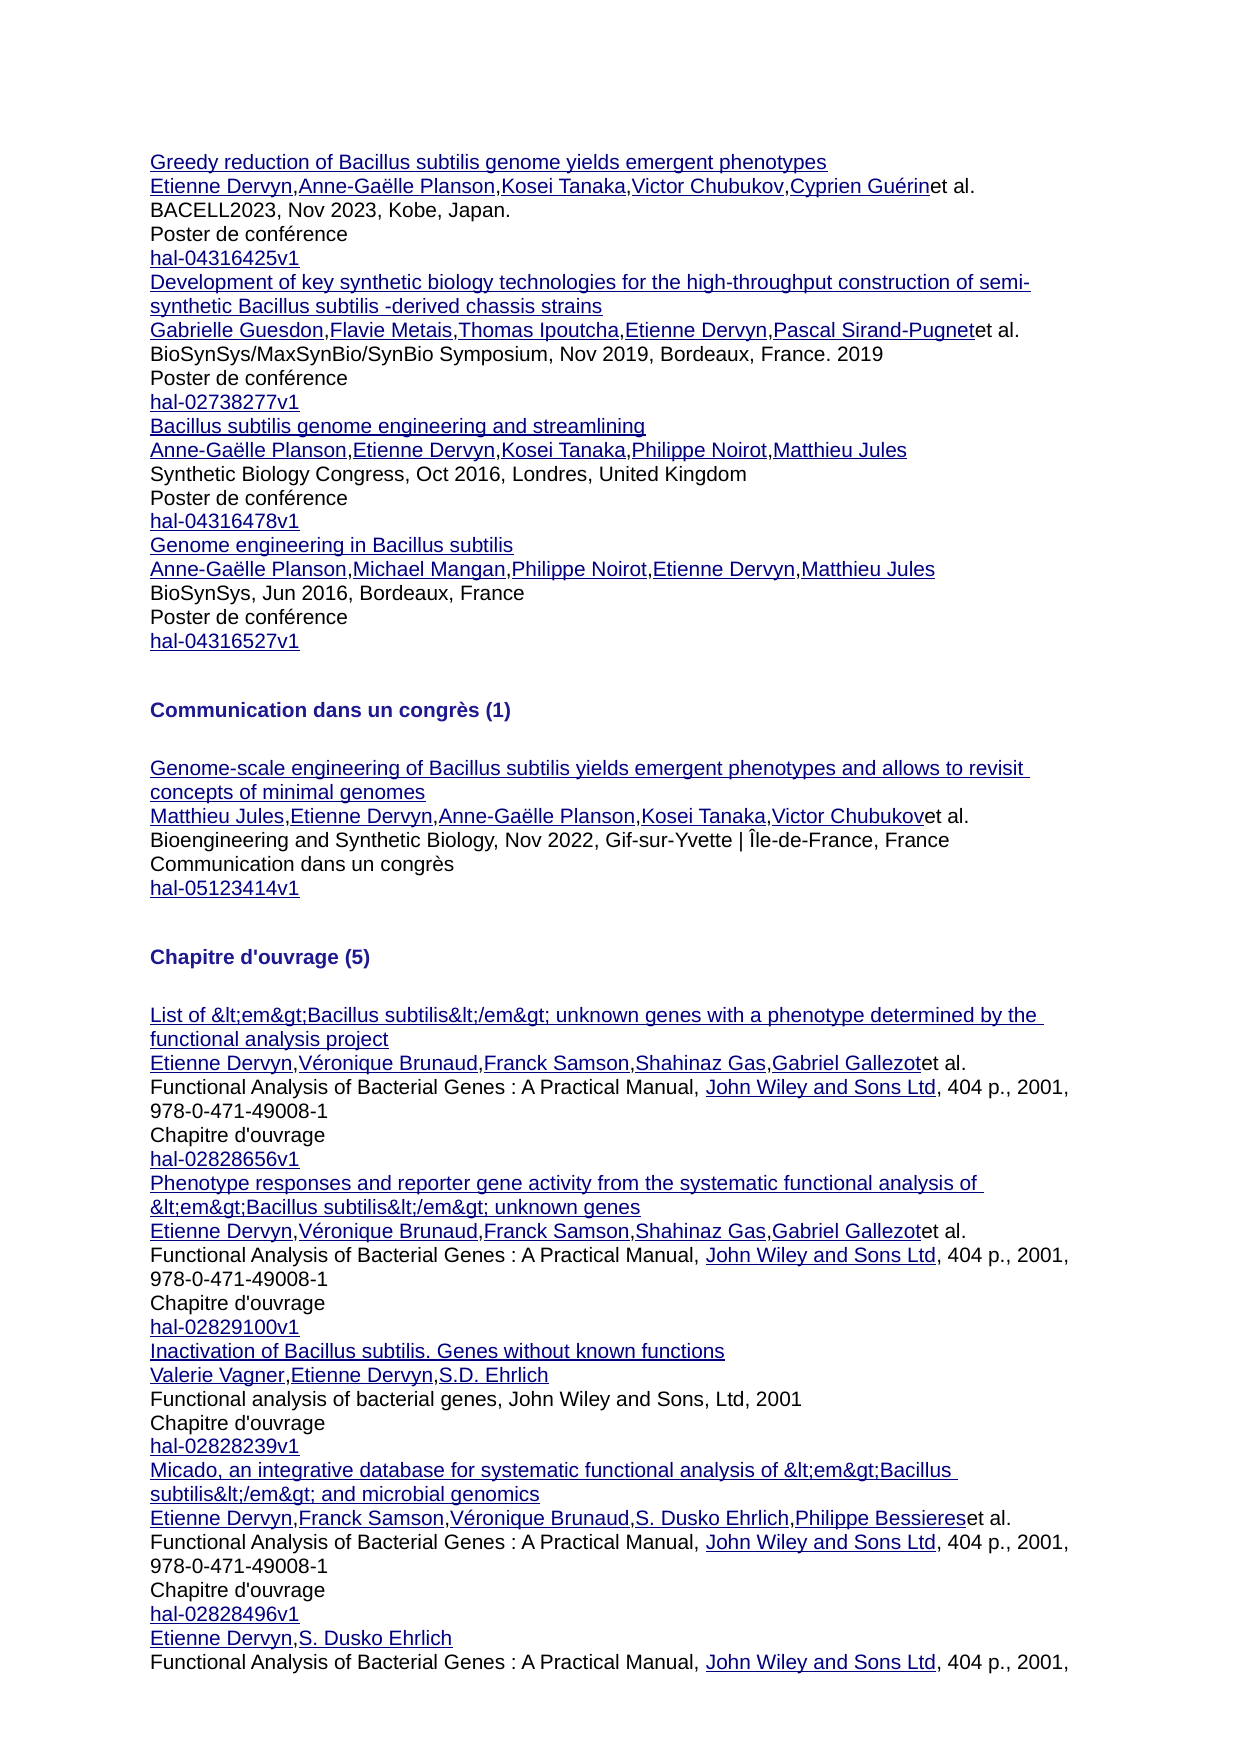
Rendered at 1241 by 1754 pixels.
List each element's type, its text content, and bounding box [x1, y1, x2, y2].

table_cell Bacillus subtilis genome engineering and streamlining Anne-Gaëlle Planson,Etienne Dervyn,Kosei Tanaka,Philippe Noirot,Matthieu Jules Synthetic Biology Congress, Oct 2016, Londres, United Kingdom Poster de conférence hal-04316478v1 [150, 414, 1090, 533]
table_cell Greedy reduction of Bacillus subtilis genome yields emergent phenotypes Etienne Dervyn,Anne-Gaëlle Planson,Kosei Tanaka,Victor Chubukov,Cyprien Guérinet al. BACELL2023, Nov 2023, Kobe, Japan. Poster de conférence hal-04316425v1 [150, 150, 1090, 270]
table_header List of &lt;em&gt;Bacillus subtilis&lt;/em&gt; unknown genes with a phenotype determined by the functional analysis project Etienne Dervyn,Véronique Brunaud,Franck Samson,Shahinaz Gas,Gabriel Gallezotet al. Functional Analysis of Bacterial Genes : A Practical Manual, John Wiley and Sons Ltd, 404 p., 2001, 978-0-471-49008-1 Chapitre d'ouvrage hal-02828656v1 [150, 1003, 1090, 1171]
table_cell Inactivation of Bacillus subtilis. Genes without known functions Valerie Vagner,Etienne Dervyn,S.D. Ehrlich Functional analysis of bacterial genes, John Wiley and Sons, Ltd, 2001 Chapitre d'ouvrage hal-02828239v1 [150, 1339, 1090, 1458]
table_cell Phenotype responses and reporter gene activity from the systematic functional analysis of &lt;em&gt;Bacillus subtilis&lt;/em&gt; unknown genes Etienne Dervyn,Véronique Brunaud,Franck Samson,Shahinaz Gas,Gabriel Gallezotet al. Functional Analysis of Bacterial Genes : A Practical Manual, John Wiley and Sons Ltd, 404 p., 2001, 978-0-471-49008-1 Chapitre d'ouvrage hal-02829100v1 [150, 1171, 1090, 1338]
table_cell Genome engineering in Bacillus subtilis Anne-Gaëlle Planson,Michael Mangan,Philippe Noirot,Etienne Dervyn,Matthieu Jules BioSynSys, Jun 2016, Bordeaux, France Poster de conférence hal-04316527v1 [150, 533, 1090, 653]
subtitle Communication dans un congrès (1) [150, 698, 1090, 722]
table_cell Micado, an integrative database for systematic functional analysis of &lt;em&gt;Bacillus subtilis&lt;/em&gt; and microbial genomics Etienne Dervyn,Franck Samson,Véronique Brunaud,S. Dusko Ehrlich,Philippe Bessiereset al. Functional Analysis of Bacterial Genes : A Practical Manual, John Wiley and Sons Ltd, 404 p., 2001, 978-0-471-49008-1 Chapitre d'ouvrage hal-02828496v1 [150, 1458, 1090, 1626]
table_header Genome-scale engineering of Bacillus subtilis yields emergent phenotypes and allows to revisit concepts of minimal genomes Matthieu Jules,Etienne Dervyn,Anne-Gaëlle Planson,Kosei Tanaka,Victor Chubukovet al. Bioengineering and Synthetic Biology, Nov 2022, Gif-sur-Yvette | Île-de-France, France Communication dans un congrès hal-05123414v1 [150, 756, 1090, 900]
table_cell Development of key synthetic biology technologies for the high-throughput construction of semi-synthetic Bacillus subtilis -derived chassis strains Gabrielle Guesdon,Flavie Metais,Thomas Ipoutcha,Etienne Dervyn,Pascal Sirand-Pugnetet al. BioSynSys/MaxSynBio/SynBio Symposium, Nov 2019, Bordeaux, France. 2019 Poster de conférence hal-02738277v1 [150, 270, 1090, 413]
subtitle Chapitre d'ouvrage (5) [150, 945, 1090, 969]
table_cell Analysis of essential genes Etienne Dervyn,S. Dusko Ehrlich Functional Analysis of Bacterial Genes : A Practical Manual, John Wiley and Sons Ltd, 404 p., 2001, 978-0-471-49008-1 Chapitre d'ouvrage hal-02831108v1 [150, 1626, 1090, 1674]
